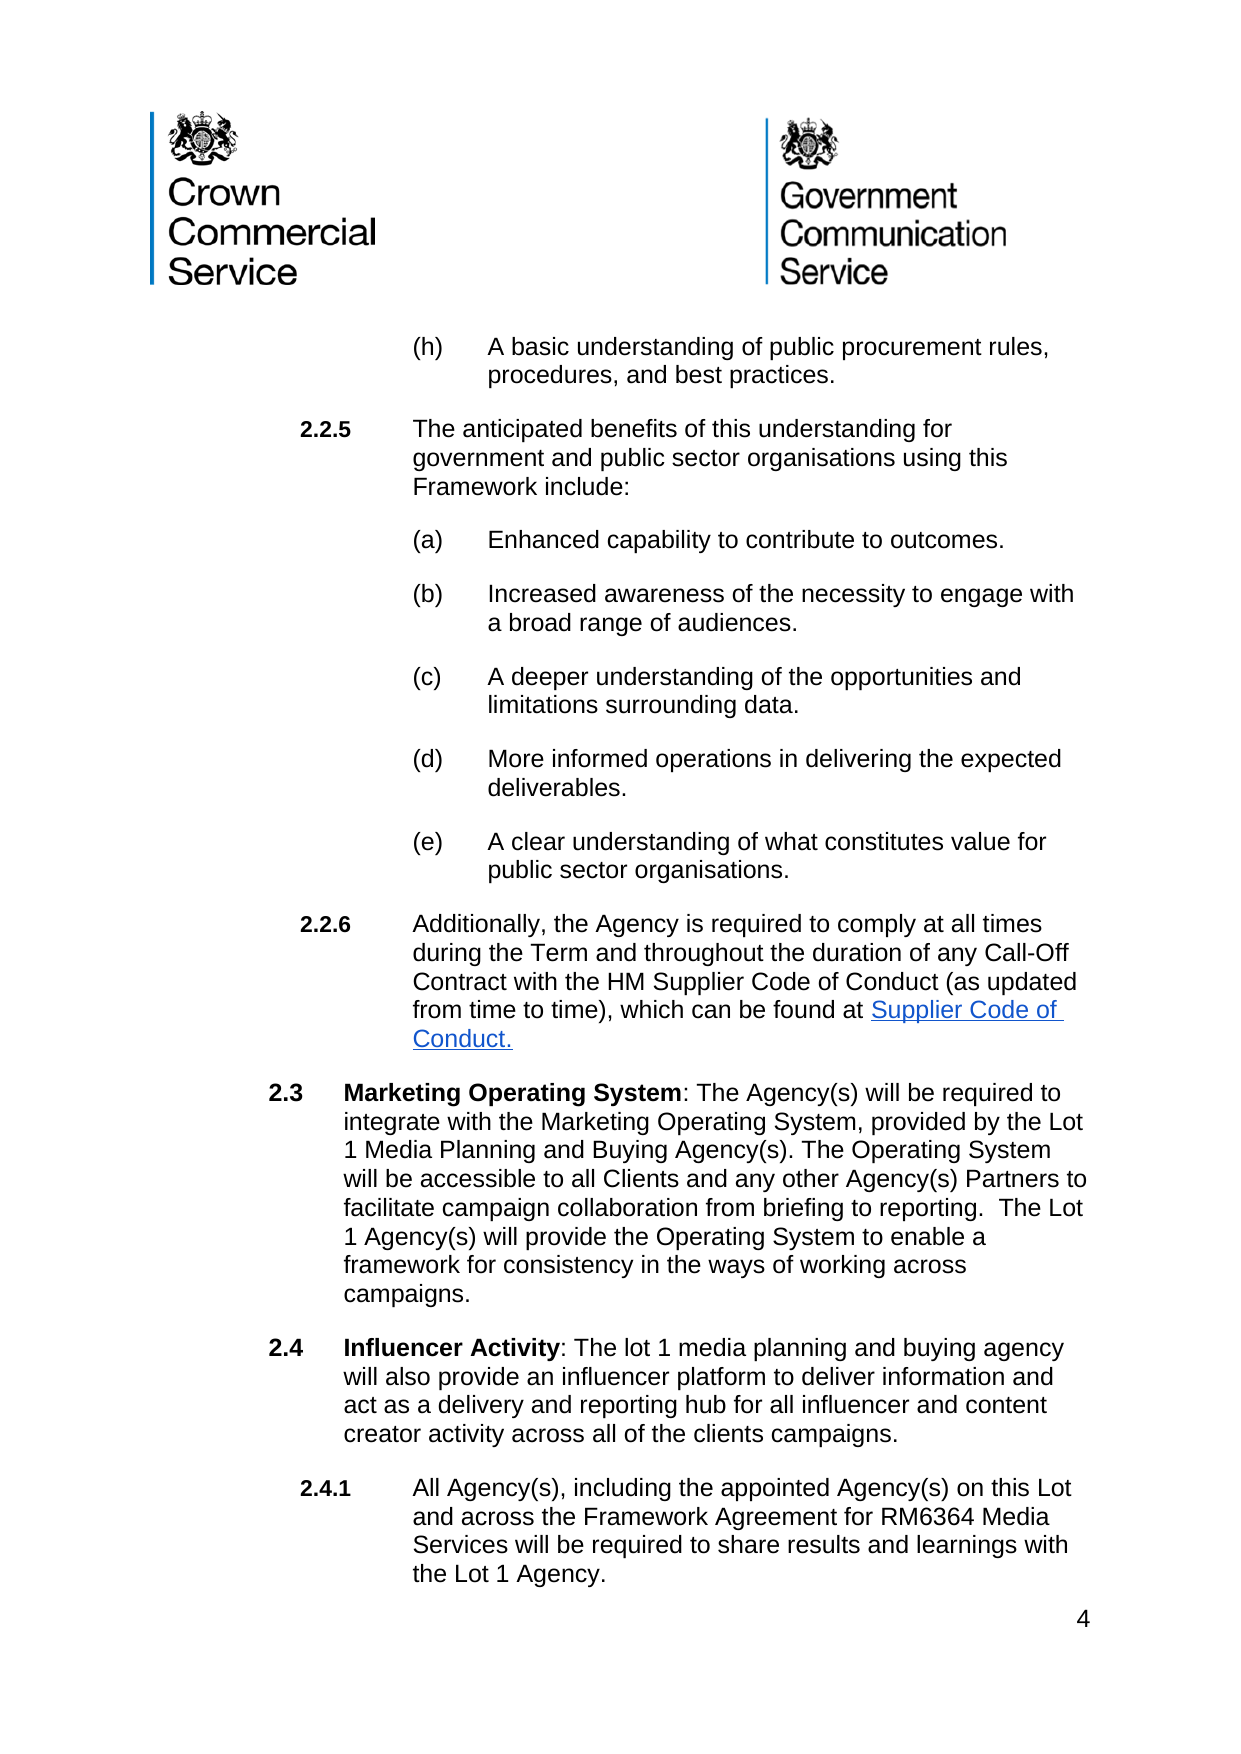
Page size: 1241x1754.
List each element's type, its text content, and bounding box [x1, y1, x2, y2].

list A basic understanding of public procurement rules, procedures, and best practices. [412, 332, 1090, 389]
list More informed operations in delivering the expected deliverables. [412, 744, 1090, 802]
list Additionally, the Agency is required to comply at all times during the Term and throughout the duration of any Call-Off Contract with the HM Supplier Code of Conduct (as updated from time to time), which can be found at Supplier Code of Conduct. [300, 909, 1090, 1053]
list Enhanced capability to contribute to outcomes. [412, 525, 1090, 554]
list A clear understanding of what constitutes value for public sector organisations. [412, 827, 1090, 884]
list All Agency(s), including the appointed Agency(s) on this Lot and across the Framework Agreement for RM6364 Media Services will be required to share results and learnings with the Lot 1 Agency. [300, 1473, 1090, 1588]
list Marketing Operating System: The Agency(s) will be required to integrate with the Marketing Operating System, provided by the Lot 1 Media Planning and Buying Agency(s). The Operating System will be accessible to all Clients and any other Agency(s) Partners to facilitate campaign collaboration from briefing to reporting. The Lot 1 Agency(s) will provide the Operating System to enable a framework for consistency in the ways of working across campaigns. [268, 1078, 1090, 1308]
list Influencer Activity: The lot 1 media planning and buying agency will also provide an influencer platform to deliver information and act as a delivery and reporting hub for all influencer and content creator activity across all of the clients campaigns. [268, 1333, 1090, 1448]
list The anticipated benefits of this understanding for government and public sector organisations using this Framework include: [300, 414, 1090, 500]
list Increased awareness of the necessity to engage with a broad range of audiences. [412, 579, 1090, 637]
list A deeper understanding of the opportunities and limitations surrounding data. [412, 662, 1090, 719]
